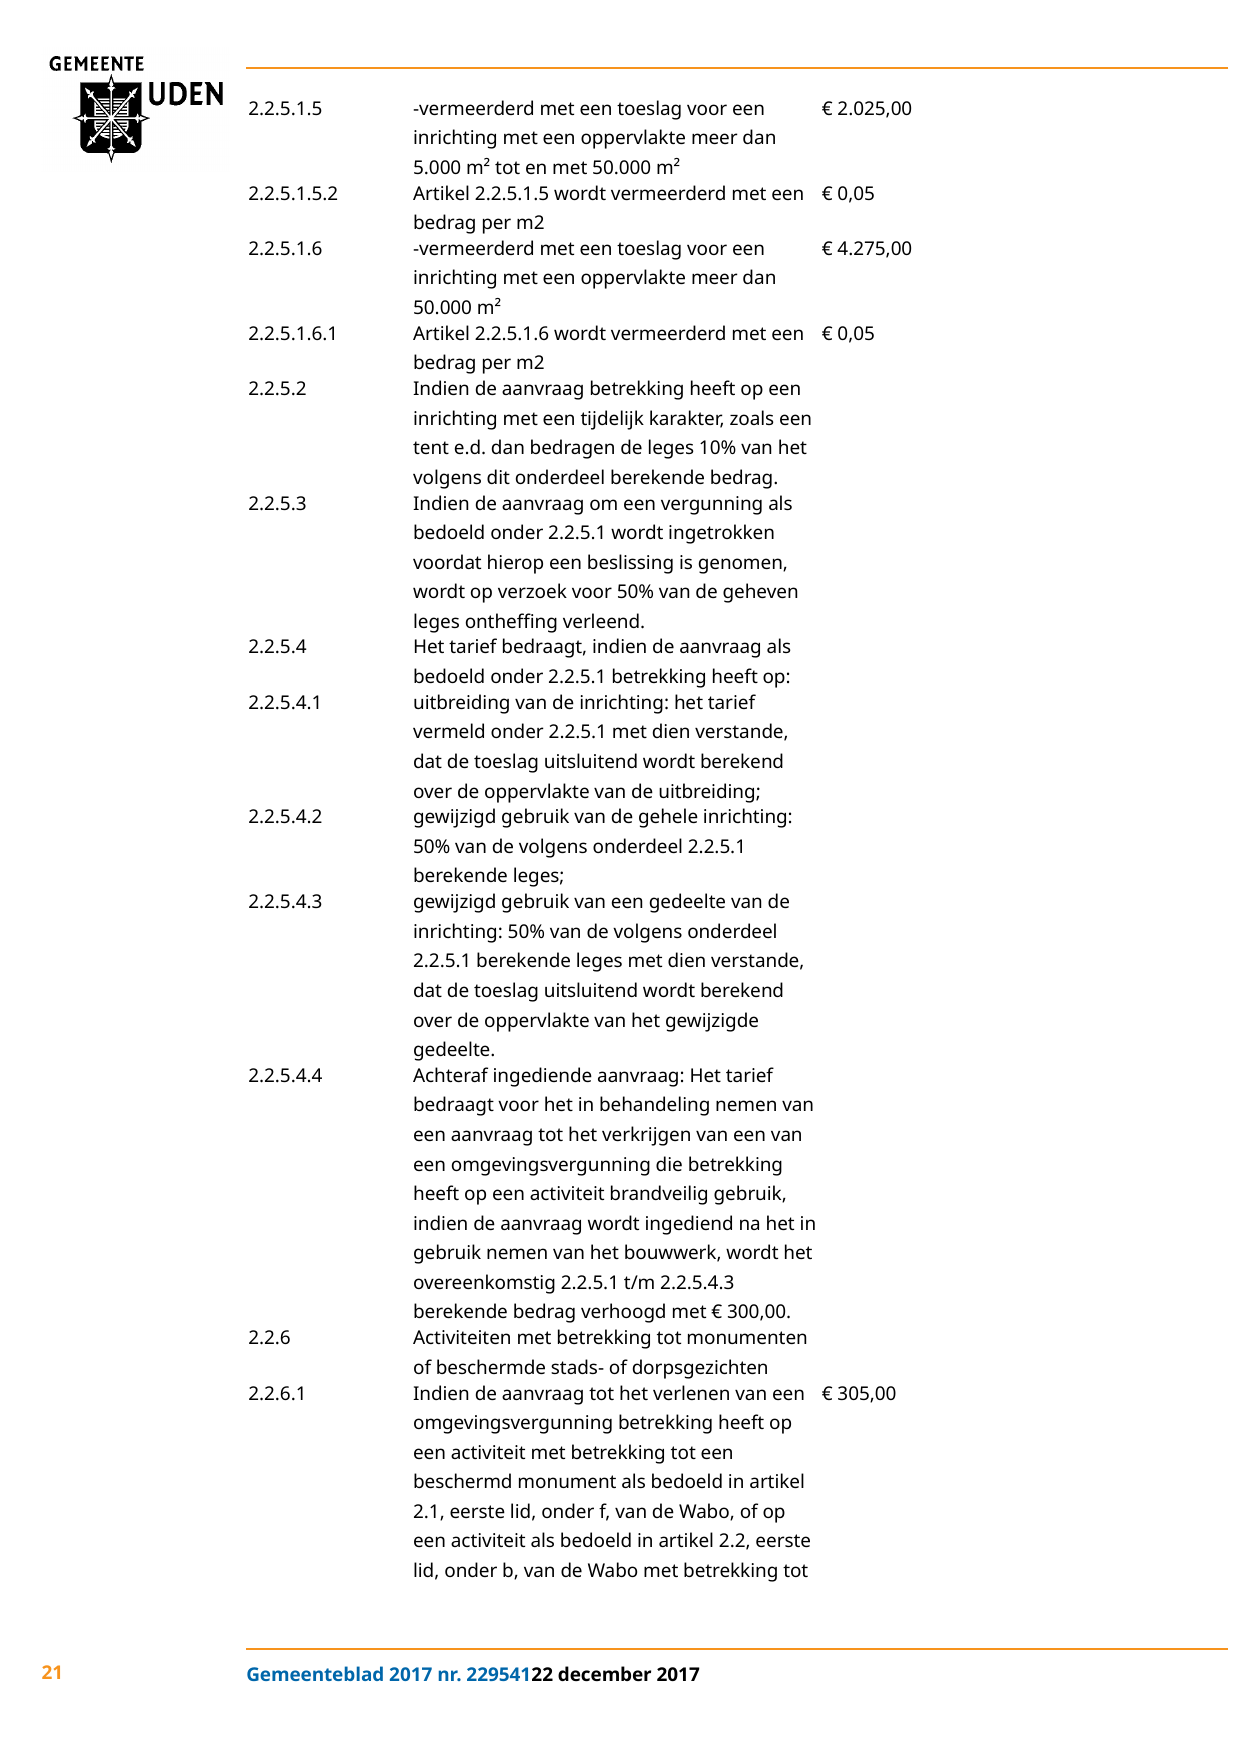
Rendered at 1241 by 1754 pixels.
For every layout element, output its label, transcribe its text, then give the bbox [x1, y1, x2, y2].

table_cell gewijzigd gebruik van een gedeelte van de inrichting: 50% van de volgens onderdeel 2.2.5.1 berekende leges met dien verstande, dat de toeslag uitsluitend wordt berekend over de oppervlakte van het gewijzigde gedeelte. [413, 889, 822, 1062]
table_cell 2.2.5.1.5 [248, 95, 413, 180]
table_cell 2.2.5.4.1 [248, 689, 413, 803]
table_cell € 2.025,00 [822, 95, 987, 180]
table_cell [822, 1325, 987, 1380]
table_cell [987, 1062, 1152, 1324]
table_cell [822, 375, 987, 490]
table_cell 2.2.5.3 [248, 490, 413, 634]
table_cell [987, 1325, 1152, 1380]
table_cell Activiteiten met betrekking tot monumenten of beschermde stads- of dorpsgezichten [413, 1325, 822, 1380]
table_cell 2.2.5.4.2 [248, 804, 413, 888]
table_cell [987, 634, 1152, 689]
table_cell € 4.275,00 [822, 235, 987, 320]
table_cell [822, 889, 987, 1062]
table_cell 2.2.5.4.4 [248, 1062, 413, 1324]
table_cell [822, 689, 987, 803]
table_cell 2.2.5.4 [248, 634, 413, 689]
table_cell [822, 634, 987, 689]
table_cell € 0,05 [822, 320, 987, 375]
table_cell Indien de aanvraag om een vergunning als bedoeld onder 2.2.5.1 wordt ingetrokken voordat hierop een beslissing is genomen, wordt op verzoek voor 50% van de geheven leges ontheffing verleend. [413, 490, 822, 634]
table_cell [987, 95, 1152, 180]
table_cell -vermeerderd met een toeslag voor een inrichting met een oppervlakte meer dan 50.000 m² [413, 235, 822, 320]
table_cell Achteraf ingediende aanvraag: Het tarief bedraagt voor het in behandeling nemen van een aanvraag tot het verkrijgen van een van een omgevingsvergunning die betrekking heeft op een activiteit brandveilig gebruik, indien de aanvraag wordt ingediend na het in gebruik nemen van het bouwwerk, wordt het overeenkomstig 2.2.5.1 t/m 2.2.5.4.3 berekende bedrag verhoogd met € 300,00. [413, 1062, 822, 1324]
picture [41, 47, 231, 172]
table_cell Indien de aanvraag tot het verlenen van een omgevingsvergunning betrekking heeft op een activiteit met betrekking tot een beschermd monument als bedoeld in artikel 2.1, eerste lid, onder f, van de Wabo, of op een activiteit als bedoeld in artikel 2.2, eerste lid, onder b, van de Wabo met betrekking tot [413, 1380, 822, 1583]
table_cell € 305,00 [822, 1380, 987, 1583]
table_cell 2.2.5.1.6 [248, 235, 413, 320]
table_cell 2.2.5.1.5.2 [248, 180, 413, 235]
table_cell -vermeerderd met een toeslag voor een inrichting met een oppervlakte meer dan 5.000 m² tot en met 50.000 m² [413, 95, 822, 180]
table_cell gewijzigd gebruik van de gehele inrichting: 50% van de volgens onderdeel 2.2.5.1 berekende leges; [413, 804, 822, 888]
table_cell [822, 490, 987, 634]
table_cell [987, 180, 1152, 235]
table_cell [987, 490, 1152, 634]
table_cell [822, 1062, 987, 1324]
table_cell [987, 804, 1152, 888]
table_cell Artikel 2.2.5.1.6 wordt vermeerderd met een bedrag per m2 [413, 320, 822, 375]
table_cell Indien de aanvraag betrekking heeft op een inrichting met een tijdelijk karakter, zoals een tent e.d. dan bedragen de leges 10% van het volgens dit onderdeel berekende bedrag. [413, 375, 822, 490]
table_cell 2.2.5.1.6.1 [248, 320, 413, 375]
table_cell 2.2.5.4.3 [248, 889, 413, 1062]
table_cell Het tarief bedraagt, indien de aanvraag als bedoeld onder 2.2.5.1 betrekking heeft op: [413, 634, 822, 689]
table_cell [987, 689, 1152, 803]
table_cell 2.2.6.1 [248, 1380, 413, 1583]
table_cell uitbreiding van de inrichting: het tarief vermeld onder 2.2.5.1 met dien verstande, dat de toeslag uitsluitend wordt berekend over de oppervlakte van de uitbreiding; [413, 689, 822, 803]
table_cell Artikel 2.2.5.1.5 wordt vermeerderd met een bedrag per m2 [413, 180, 822, 235]
table_cell € 0,05 [822, 180, 987, 235]
table_cell [987, 235, 1152, 320]
table_cell [822, 804, 987, 888]
table_cell 2.2.5.2 [248, 375, 413, 490]
table_cell [987, 375, 1152, 490]
table_cell [987, 320, 1152, 375]
table_cell [987, 1380, 1152, 1583]
table_cell 2.2.6 [248, 1325, 413, 1380]
table_cell [987, 889, 1152, 1062]
